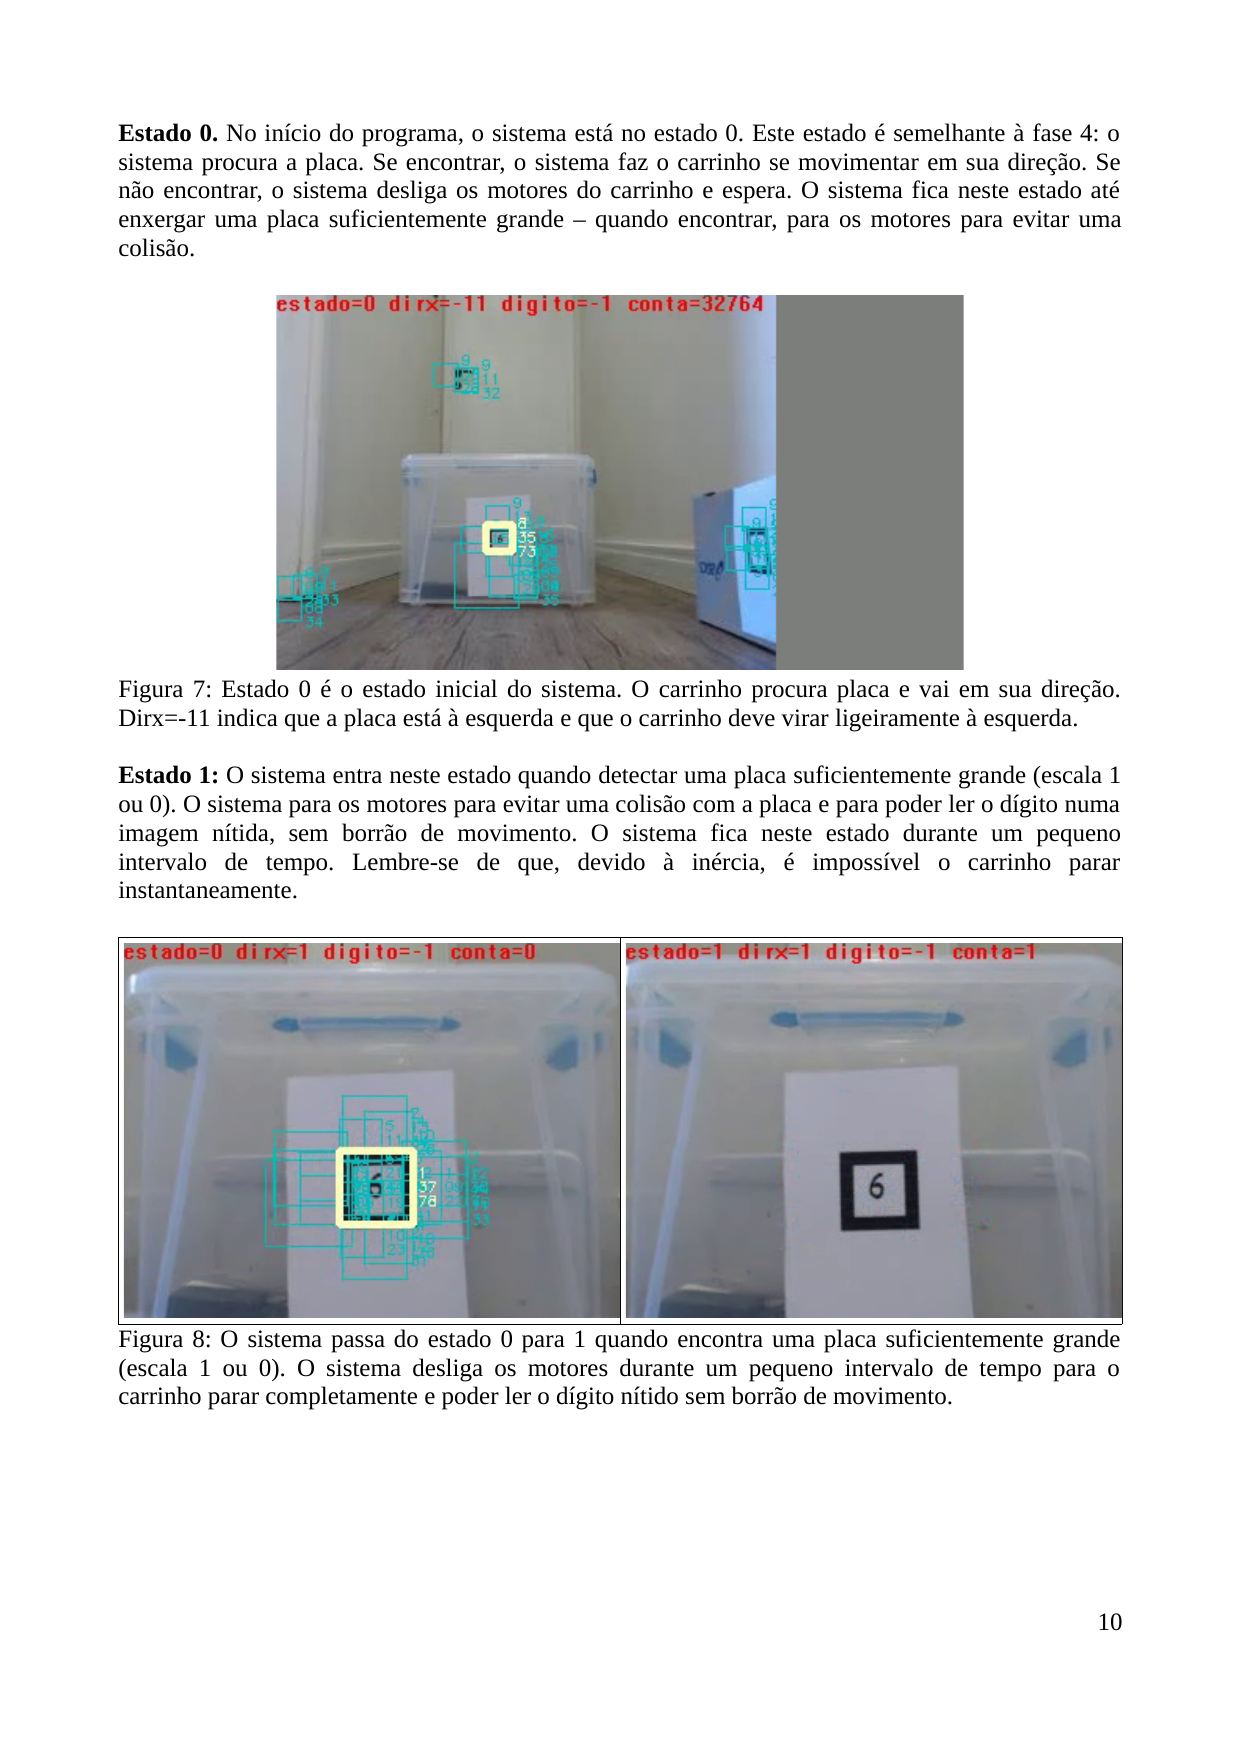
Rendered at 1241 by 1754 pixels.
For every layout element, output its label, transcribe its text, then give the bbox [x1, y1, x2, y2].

picture [625, 943, 1123, 1318]
text Figura 8: O sistema passa do estado 0 para 1 quando encontra uma placa suficientemente grande (escala 1 ou 0). O sistema desliga os motores durante um pequeno intervalo de tempo para o carrinho parar completamente e poder ler o dígito nítido sem borrão de movimento. [118, 1325, 1122, 1410]
table_header [119, 938, 620, 1324]
picture [123, 943, 620, 1318]
picture [276, 295, 964, 670]
text Estado 1: O sistema entra neste estado quando detectar uma placa suficientemente grande (escala 1 ou 0). O sistema para os motores para evitar uma colisão com a placa e para poder ler o dígito numa imagem nítida, sem borrão de movimento. O sistema fica neste estado durante um pequeno intervalo de tempo. Lembre-se de que, devido à inércia, é impossível o carrinho parar instantaneamente. [118, 760, 1122, 904]
table_header [621, 938, 1122, 1324]
text Figura 7: Estado 0 é o estado inicial do sistema. O carrinho procura placa e vai em sua direção. Dirx=-11 indica que a placa está à esquerda e que o carrinho deve virar ligeiramente à esquerda. [118, 674, 1122, 732]
text Estado 0. No início do programa, o sistema está no estado 0. Este estado é semelhante à fase 4: o sistema procura a placa. Se encontrar, o sistema faz o carrinho se movimentar em sua direção. Se não encontrar, o sistema desliga os motores do carrinho e espera. O sistema fica neste estado até enxergar uma placa suficientemente grande – quando encontrar, para os motores para evitar uma colisão. [118, 118, 1122, 262]
